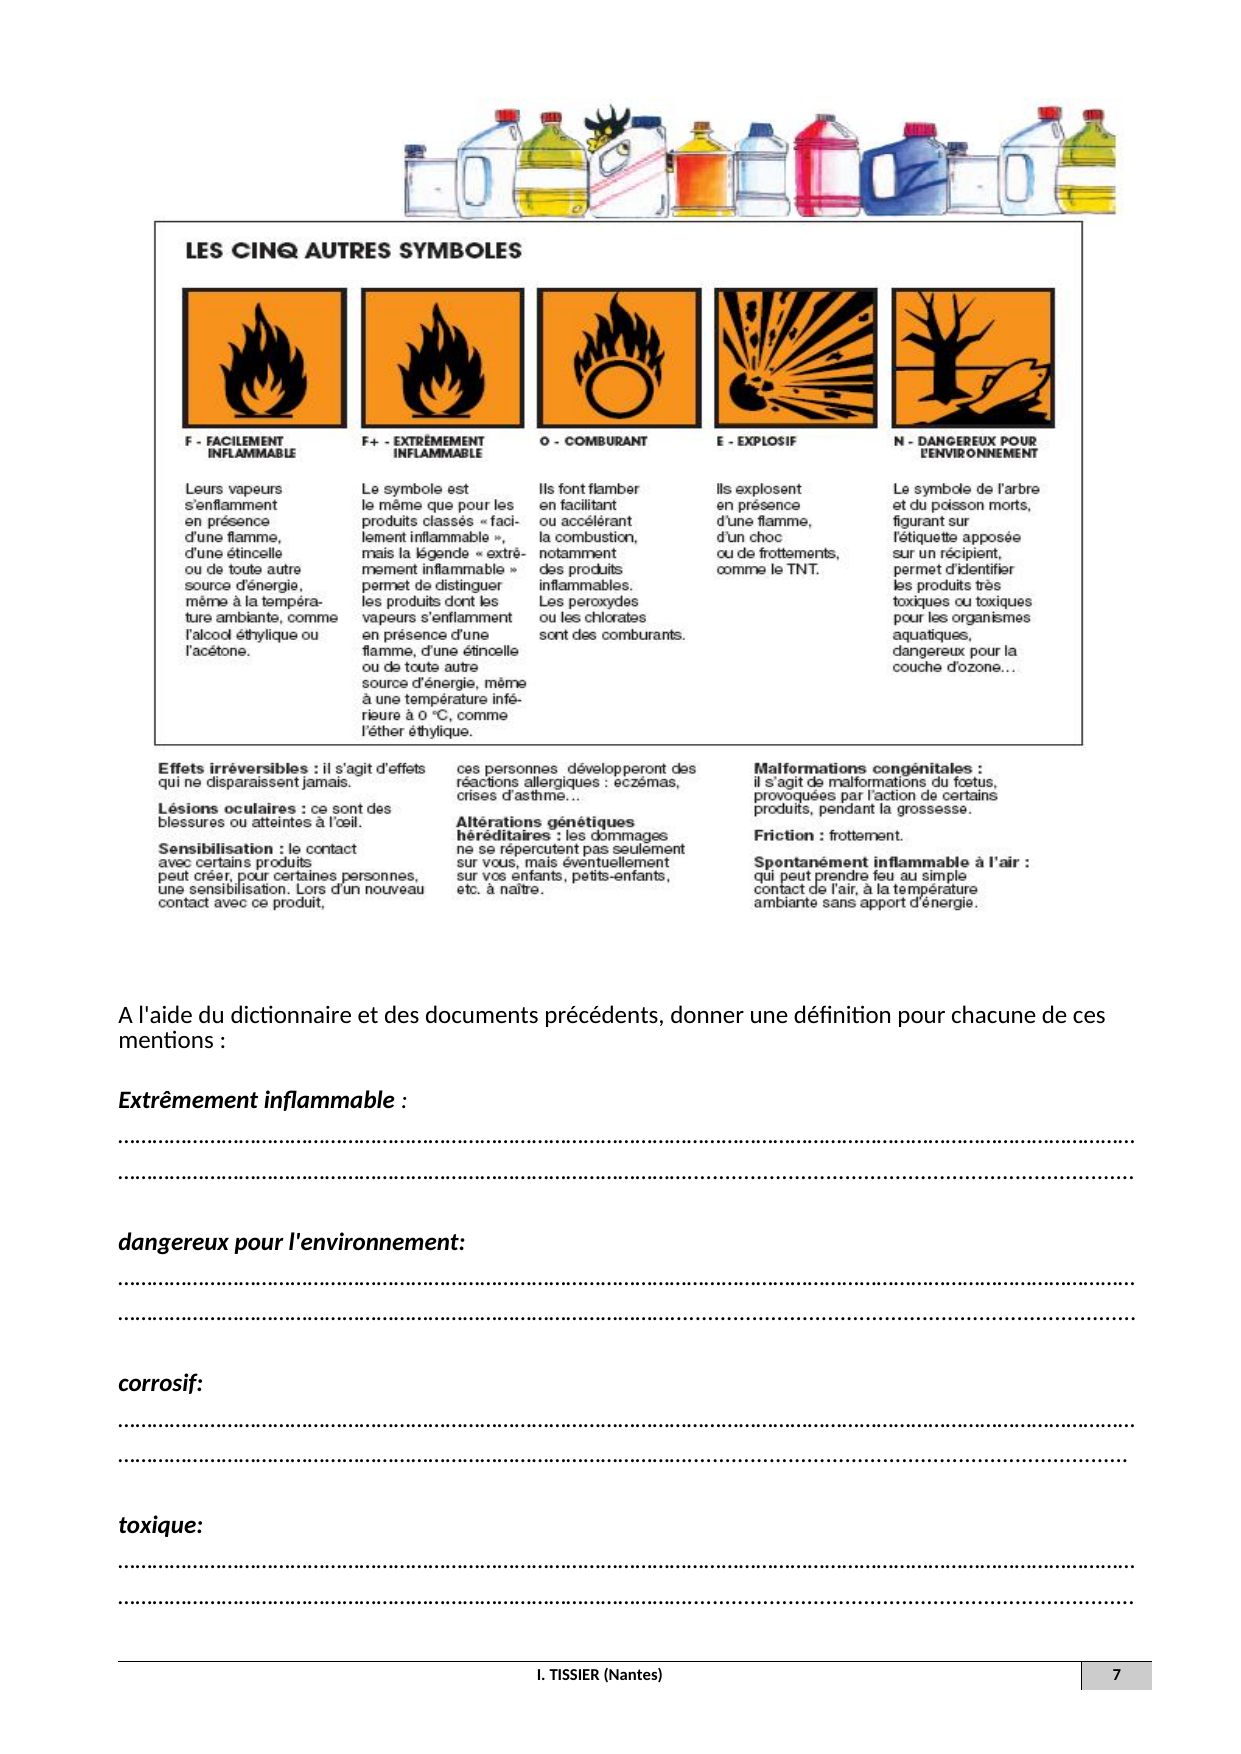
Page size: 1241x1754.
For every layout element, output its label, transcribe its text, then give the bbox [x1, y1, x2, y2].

text dangereux pour l'environnement: [118, 1222, 1152, 1257]
text toxique: [118, 1505, 1152, 1540]
text Extrêmement inflammable : ……………………………………………………………………………………………………………………………………………………………………………………………………………………………………………………....................................................................... [118, 1080, 1152, 1186]
text A l'aide du dictionnaire et des documents précédents, donner une définition pour chacune de ces mentions : [118, 1005, 1152, 1055]
picture [128, 98, 1147, 921]
text ……………………………………………………………………………………………………………………………………………………………………………………………………………………………………………………....................................................................... [118, 1540, 1152, 1611]
text ……………………………………………………………………………………………………………………………………………………………………………………………………………………………………………………...................................................................... [118, 1399, 1152, 1469]
text corrosif: [118, 1363, 1152, 1399]
text ………………………………………………………………………………………………………………………………………………………………………………………………………………………………………………….......................................................................... [118, 1257, 1152, 1328]
